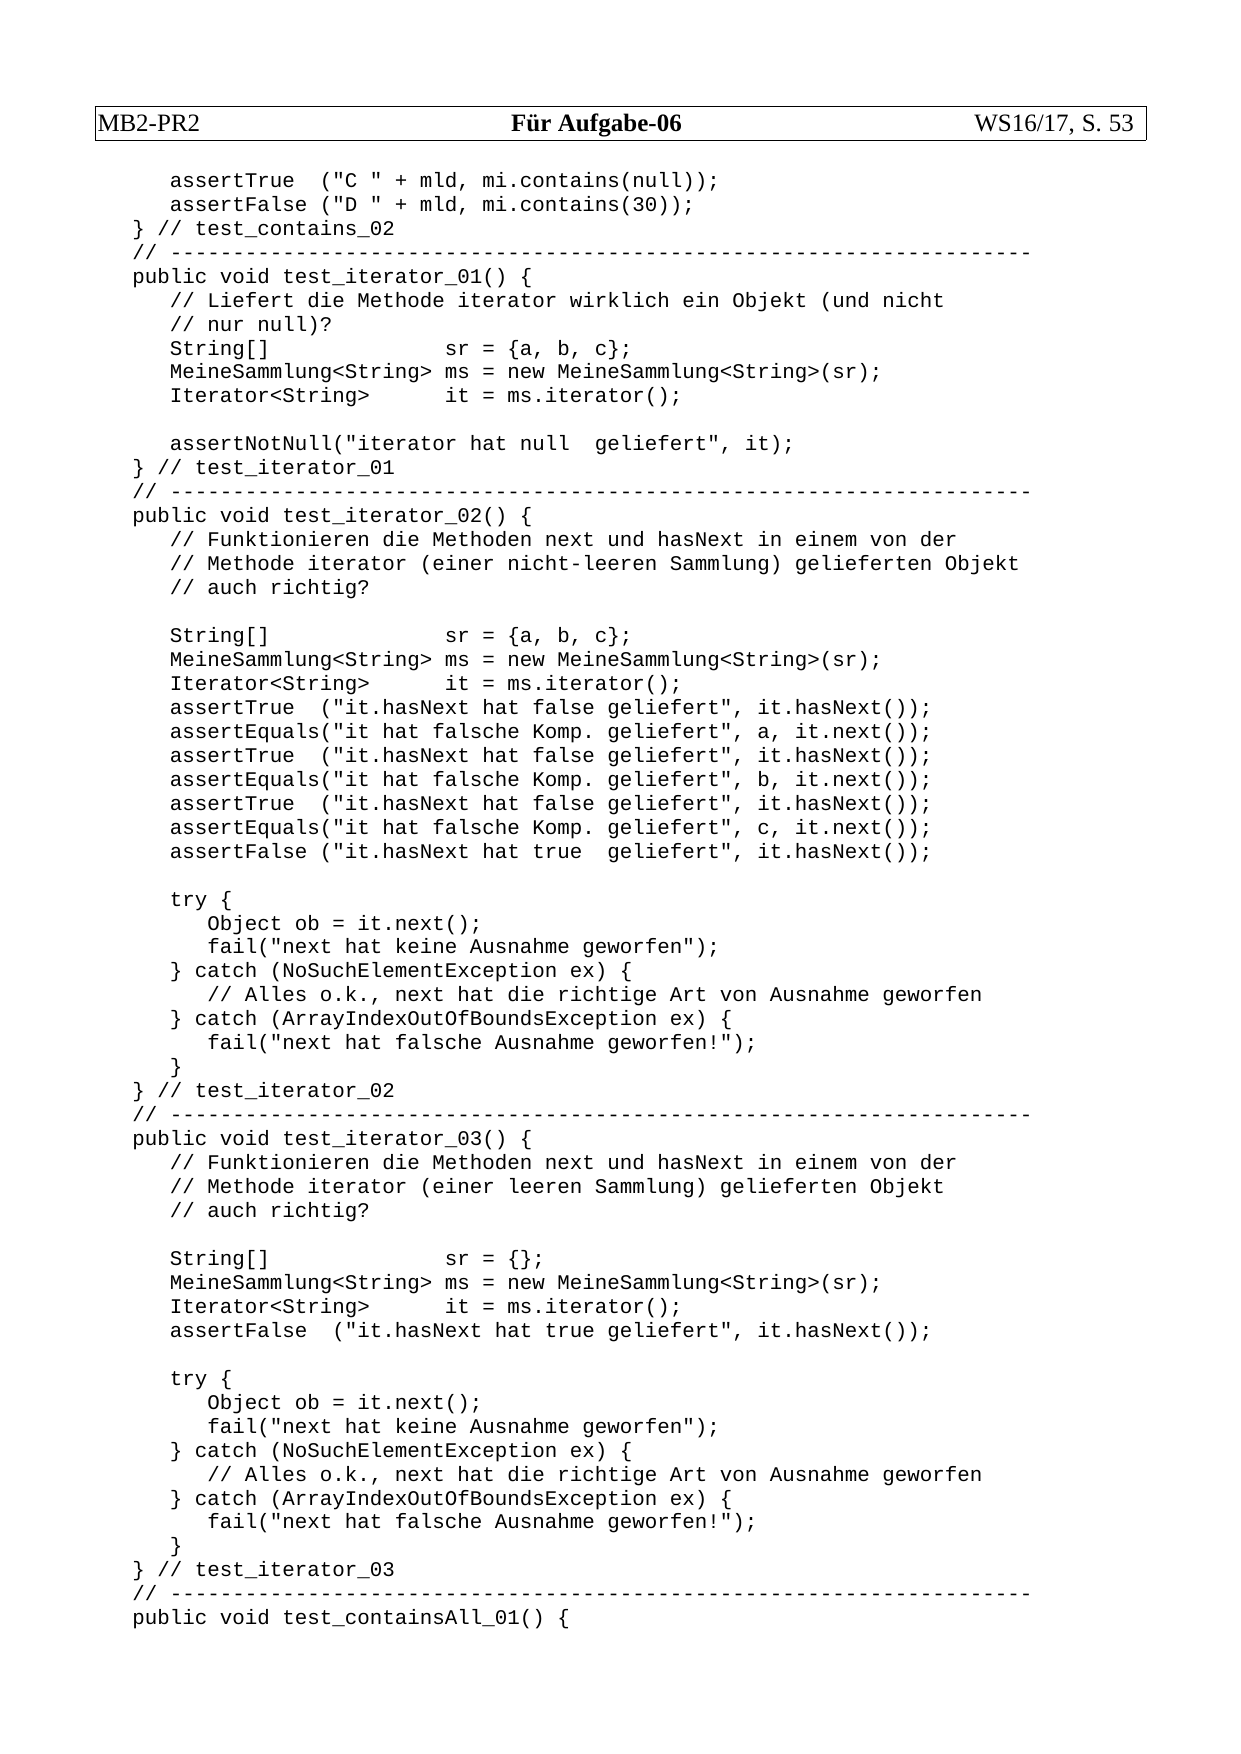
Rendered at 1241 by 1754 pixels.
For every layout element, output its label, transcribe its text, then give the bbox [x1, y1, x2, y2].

text String[] sr = {}; [94, 1248, 1146, 1272]
text assertEquals("it hat falsche Komp. geliefert", a, it.next()); [94, 721, 1146, 745]
text Object ob = it.next(); [94, 912, 1146, 936]
text fail("next hat keine Ausnahme geworfen"); [94, 1416, 1146, 1439]
text // Methode iterator (einer leeren Sammlung) gelieferten Objekt [94, 1176, 1146, 1200]
text assertTrue ("it.hasNext hat false geliefert", it.hasNext()); [94, 745, 1146, 769]
text // Funktionieren die Methoden next und hasNext in einem von der [94, 1152, 1146, 1176]
text } catch (NoSuchElementException ex) { [94, 1439, 1146, 1463]
text fail("next hat falsche Ausnahme geworfen!"); [94, 1032, 1146, 1056]
text assertFalse ("it.hasNext hat true geliefert", it.hasNext()); [94, 1320, 1146, 1344]
text assertEquals("it hat falsche Komp. geliefert", c, it.next()); [94, 817, 1146, 841]
text MeineSammlung<String> ms = new MeineSammlung<String>(sr); [94, 361, 1146, 385]
text assertNotNull("iterator hat null geliefert", it); [94, 433, 1146, 457]
text Iterator<String> it = ms.iterator(); [94, 385, 1146, 409]
text } catch (NoSuchElementException ex) { [94, 960, 1146, 984]
text } catch (ArrayIndexOutOfBoundsException ex) { [94, 1487, 1146, 1511]
text assertTrue ("it.hasNext hat false geliefert", it.hasNext()); [94, 697, 1146, 721]
text } [94, 1056, 1146, 1080]
text assertTrue ("C " + mld, mi.contains(null)); [94, 170, 1146, 194]
text fail("next hat keine Ausnahme geworfen"); [94, 936, 1146, 960]
text public void test_iterator_03() { [94, 1128, 1146, 1152]
text // auch richtig? [94, 577, 1146, 601]
text // --------------------------------------------------------------------- [94, 242, 1146, 266]
text MeineSammlung<String> ms = new MeineSammlung<String>(sr); [94, 1272, 1146, 1296]
text public void test_iterator_01() { [94, 266, 1146, 289]
text Iterator<String> it = ms.iterator(); [94, 1296, 1146, 1320]
text // --------------------------------------------------------------------- [94, 1583, 1146, 1607]
text assertEquals("it hat falsche Komp. geliefert", b, it.next()); [94, 769, 1146, 793]
text } [94, 1535, 1146, 1559]
text fail("next hat falsche Ausnahme geworfen!"); [94, 1511, 1146, 1535]
text MeineSammlung<String> ms = new MeineSammlung<String>(sr); [94, 649, 1146, 673]
text String[] sr = {a, b, c}; [94, 337, 1146, 361]
text // --------------------------------------------------------------------- [94, 481, 1146, 505]
text // Funktionieren die Methoden next und hasNext in einem von der [94, 529, 1146, 553]
text assertTrue ("it.hasNext hat false geliefert", it.hasNext()); [94, 793, 1146, 817]
text } // test_iterator_01 [94, 457, 1146, 481]
text public void test_containsAll_01() { [94, 1607, 1146, 1631]
text // Alles o.k., next hat die richtige Art von Ausnahme geworfen [94, 1463, 1146, 1487]
text } // test_contains_02 [94, 218, 1146, 242]
text // Methode iterator (einer nicht-leeren Sammlung) gelieferten Objekt [94, 553, 1146, 577]
text // auch richtig? [94, 1200, 1146, 1224]
text // --------------------------------------------------------------------- [94, 1104, 1146, 1128]
text } // test_iterator_02 [94, 1080, 1146, 1104]
text public void test_iterator_02() { [94, 505, 1146, 529]
text try { [94, 1368, 1146, 1392]
text } catch (ArrayIndexOutOfBoundsException ex) { [94, 1008, 1146, 1032]
text assertFalse ("it.hasNext hat true geliefert", it.hasNext()); [94, 841, 1146, 864]
text // Liefert die Methode iterator wirklich ein Objekt (und nicht [94, 289, 1146, 313]
text Object ob = it.next(); [94, 1392, 1146, 1416]
text assertFalse ("D " + mld, mi.contains(30)); [94, 194, 1146, 218]
text // Alles o.k., next hat die richtige Art von Ausnahme geworfen [94, 984, 1146, 1008]
text } // test_iterator_03 [94, 1559, 1146, 1583]
text try { [94, 888, 1146, 912]
text String[] sr = {a, b, c}; [94, 625, 1146, 649]
text Iterator<String> it = ms.iterator(); [94, 673, 1146, 697]
text // nur null)? [94, 313, 1146, 337]
